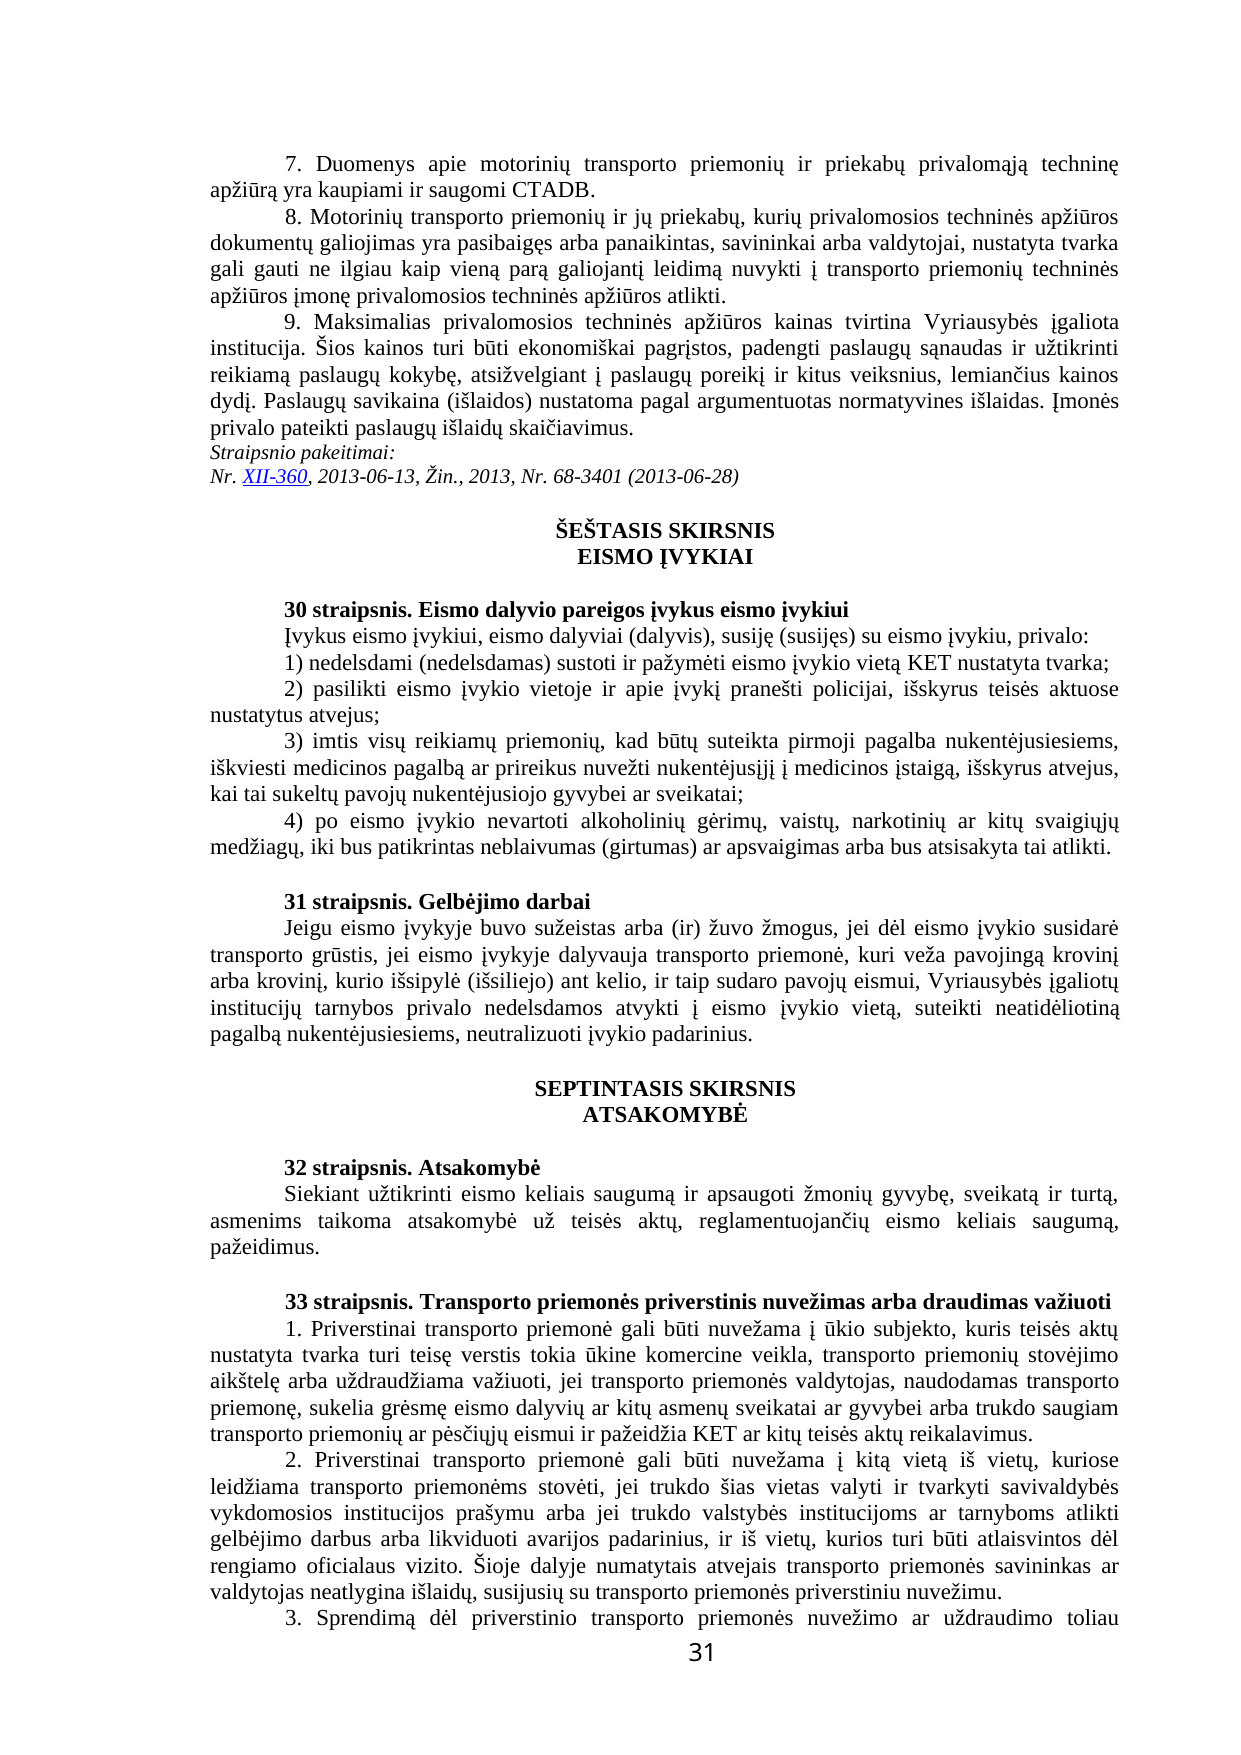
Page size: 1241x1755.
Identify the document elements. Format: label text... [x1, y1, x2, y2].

text ŠEŠTASIS SKIRSNIS [210, 517, 1120, 543]
text 8. Motorinių transporto priemonių ir jų priekabų, kurių privalomosios techninės apžiūros dokumentų galiojimas yra pasibaigęs arba panaikintas, savininkai arba valdytojai, nustatyta tvarka gali gauti ne ilgiau kaip vieną parą galiojantį leidimą nuvykti į transporto priemonių techninės apžiūros įmonę privalomosios techninės apžiūros atlikti. [210, 203, 1120, 308]
text 31 straipsnis. Gelbėjimo darbai [210, 888, 1120, 914]
text 32 straipsnis. Atsakomybė [210, 1154, 1120, 1180]
text Straipsnio pakeitimai: [210, 440, 1120, 464]
text Nr. XII-360, 2013-06-13, Žin., 2013, Nr. 68-3401 (2013-06-28) [210, 464, 1120, 488]
text 3) imtis visų reikiamų priemonių, kad būtų suteikta pirmoji pagalba nukentėjusiesiems, iškviesti medicinos pagalbą ar prireikus nuvežti nukentėjusįjį į medicinos įstaigą, išskyrus atvejus, kai tai sukeltų pavojų nukentėjusiojo gyvybei ar sveikatai; [210, 728, 1120, 807]
text 30 straipsnis. Eismo dalyvio pareigos įvykus eismo įvykiui [210, 596, 1120, 622]
text SEPTINTASIS SKIRSNIS [210, 1075, 1120, 1101]
text 7. Duomenys apie motorinių transporto priemonių ir priekabų privalomąją techninę apžiūrą yra kaupiami ir saugomi CTADB. [210, 150, 1120, 203]
text 3. Sprendimą dėl priverstinio transporto priemonės nuvežimo ar uždraudimo toliau [210, 1604, 1120, 1631]
text ATSAKOMYBĖ [210, 1101, 1120, 1128]
text EISMO ĮVYKIAI [210, 543, 1120, 569]
text 9. Maksimalias privalomosios techninės apžiūros kainas tvirtina Vyriausybės įgaliota institucija. Šios kainos turi būti ekonomiškai pagrįstos, padengti paslaugų sąnaudas ir užtikrinti reikiamą paslaugų kokybę, atsižvelgiant į paslaugų poreikį ir kitus veiksnius, lemiančius kainos dydį. Paslaugų savikaina (išlaidos) nustatoma pagal argumentuotas normatyvines išlaidas. Įmonės privalo pateikti paslaugų išlaidų skaičiavimus. [210, 308, 1120, 440]
text Įvykus eismo įvykiui, eismo dalyviai (dalyvis), susiję (susijęs) su eismo įvykiu, privalo: [210, 622, 1120, 648]
text 1. Priverstinai transporto priemonė gali būti nuvežama į ūkio subjekto, kuris teisės aktų nustatyta tvarka turi teisę verstis tokia ūkine komercine veikla, transporto priemonių stovėjimo aikštelę arba uždraudžiama važiuoti, jei transporto priemonės valdytojas, naudodamas transporto priemonę, sukelia grėsmę eismo dalyvių ar kitų asmenų sveikatai ar gyvybei arba trukdo saugiam transporto priemonių ar pėsčiųjų eismui ir pažeidžia KET ar kitų teisės aktų reikalavimus. [210, 1314, 1120, 1446]
text 2. Priverstinai transporto priemonė gali būti nuvežama į kitą vietą iš vietų, kuriose leidžiama transporto priemonėms stovėti, jei trukdo šias vietas valyti ir tvarkyti savivaldybės vykdomosios institucijos prašymu arba jei trukdo valstybės institucijoms ar tarnyboms atlikti gelbėjimo darbus arba likviduoti avarijos padarinius, ir iš vietų, kurios turi būti atlaisvintos dėl rengiamo oficialaus vizito. Šioje dalyje numatytais atvejais transporto priemonės savininkas ar valdytojas neatlygina išlaidų, susijusių su transporto priemonės priverstiniu nuvežimu. [210, 1446, 1120, 1604]
text 2) pasilikti eismo įvykio vietoje ir apie įvykį pranešti policijai, išskyrus teisės aktuose nustatytus atvejus; [210, 675, 1120, 728]
text Siekiant užtikrinti eismo keliais saugumą ir apsaugoti žmonių gyvybę, sveikatą ir turtą, asmenims taikoma atsakomybė už teisės aktų, reglamentuojančių eismo keliais saugumą, pažeidimus. [210, 1180, 1120, 1259]
text 4) po eismo įvykio nevartoti alkoholinių gėrimų, vaistų, narkotinių ar kitų svaigiųjų medžiagų, iki bus patikrintas neblaivumas (girtumas) ar apsvaigimas arba bus atsisakyta tai atlikti. [210, 807, 1120, 859]
text 1) nedelsdami (nedelsdamas) sustoti ir pažymėti eismo įvykio vietą KET nustatyta tvarka; [210, 648, 1120, 675]
text Jeigu eismo įvykyje buvo sužeistas arba (ir) žuvo žmogus, jei dėl eismo įvykio susidarė transporto grūstis, jei eismo įvykyje dalyvauja transporto priemonė, kuri veža pavojingą krovinį arba krovinį, kurio išsipylė (išsiliejo) ant kelio, ir taip sudaro pavojų eismui, Vyriausybės įgaliotų institucijų tarnybos privalo nedelsdamos atvykti į eismo įvykio vietą, suteikti neatidėliotiną pagalbą nukentėjusiesiems, neutralizuoti įvykio padarinius. [210, 914, 1120, 1046]
text 33 straipsnis. Transporto priemonės priverstinis nuvežimas arba draudimas važiuoti [285, 1288, 1120, 1314]
